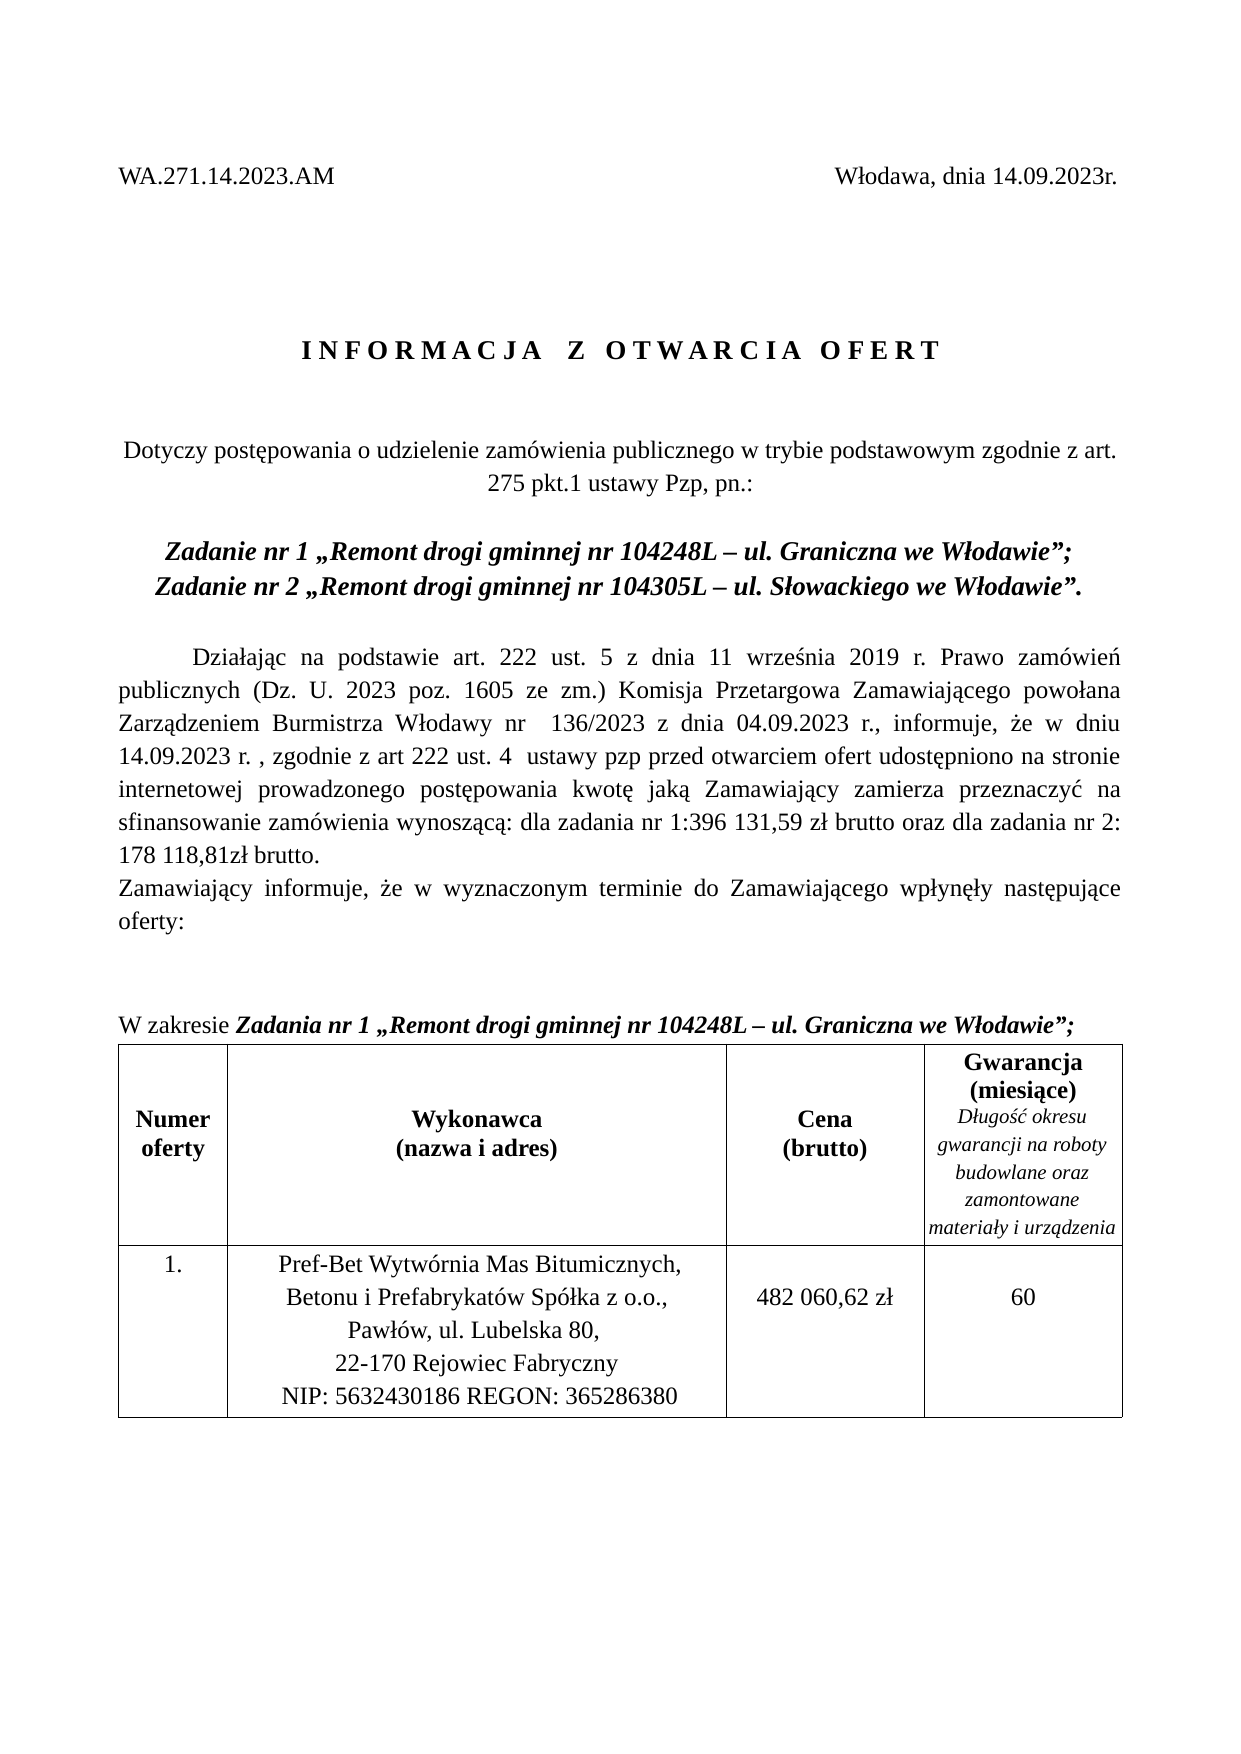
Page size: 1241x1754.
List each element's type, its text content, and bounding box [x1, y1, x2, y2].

table_cell 60 [925, 1246, 1122, 1417]
text Zadanie nr 1 „Remont drogi gminnej nr 104248L – ul. Graniczna we Włodawie”; [118, 534, 1122, 566]
text WA.271.14.2023.AM Włodawa, dnia 14.09.2023r. [118, 161, 1122, 190]
table_header Cena (brutto) [727, 1045, 924, 1245]
table_header Wykonawca (nazwa i adres) [228, 1045, 726, 1245]
text Zadanie nr 2 „Remont drogi gminnej nr 104305L – ul. Słowackiego we Włodawie”. [118, 570, 1122, 601]
text Dotyczy postępowania o udzielenie zamówienia publicznego w trybie podstawowym zgodnie z art. 275 pkt.1 ustawy Pzp, pn.: [118, 436, 1122, 497]
table_cell Pref-Bet Wytwórnia Mas Bitumicznych, Betonu i Prefabrykatów Spółka z o.o., Pawłów, ul. Lubelska 80, 22-170 Rejowiec Fabryczny NIP: 5632430186 REGON: 365286380 [228, 1246, 726, 1417]
text I N F O R M A C J A Z O T W A R C I A O F E R T [118, 334, 1122, 365]
text Działając na podstawie art. 222 ust. 5 z dnia 11 września 2019 r. Prawo zamówień publicznych (Dz. U. 2023 poz. 1605 ze zm.) Komisja Przetargowa Zamawiającego powołana Zarządzeniem Burmistrza Włodawy nr 136/2023 z dnia 04.09.2023 r., informuje, że w dniu 14.09.2023 r. , zgodnie z art 222 ust. 4 ustawy pzp przed otwarciem ofert udostępniono na stronie internetowej prowadzonego postępowania kwotę jaką Zamawiający zamierza przeznaczyć na sfinansowanie zamówienia wynoszącą: dla zadania nr 1:396 131,59 zł brutto oraz dla zadania nr 2: 178 118,81zł brutto. [118, 642, 1122, 869]
table_header Gwarancja (miesiące) Długość okresu gwarancji na roboty budowlane oraz zamontowane materiały i urządzenia [925, 1045, 1122, 1245]
table_cell 1. [119, 1246, 227, 1417]
table_header Numer oferty [119, 1045, 227, 1245]
text W zakresie Zadania nr 1 „Remont drogi gminnej nr 104248L – ul. Graniczna we Włodawie”; [118, 1010, 1122, 1039]
table_cell 482 060,62 zł [727, 1246, 924, 1417]
text Zamawiający informuje, że w wyznaczonym terminie do Zamawiającego wpłynęły następujące oferty: [118, 873, 1122, 935]
